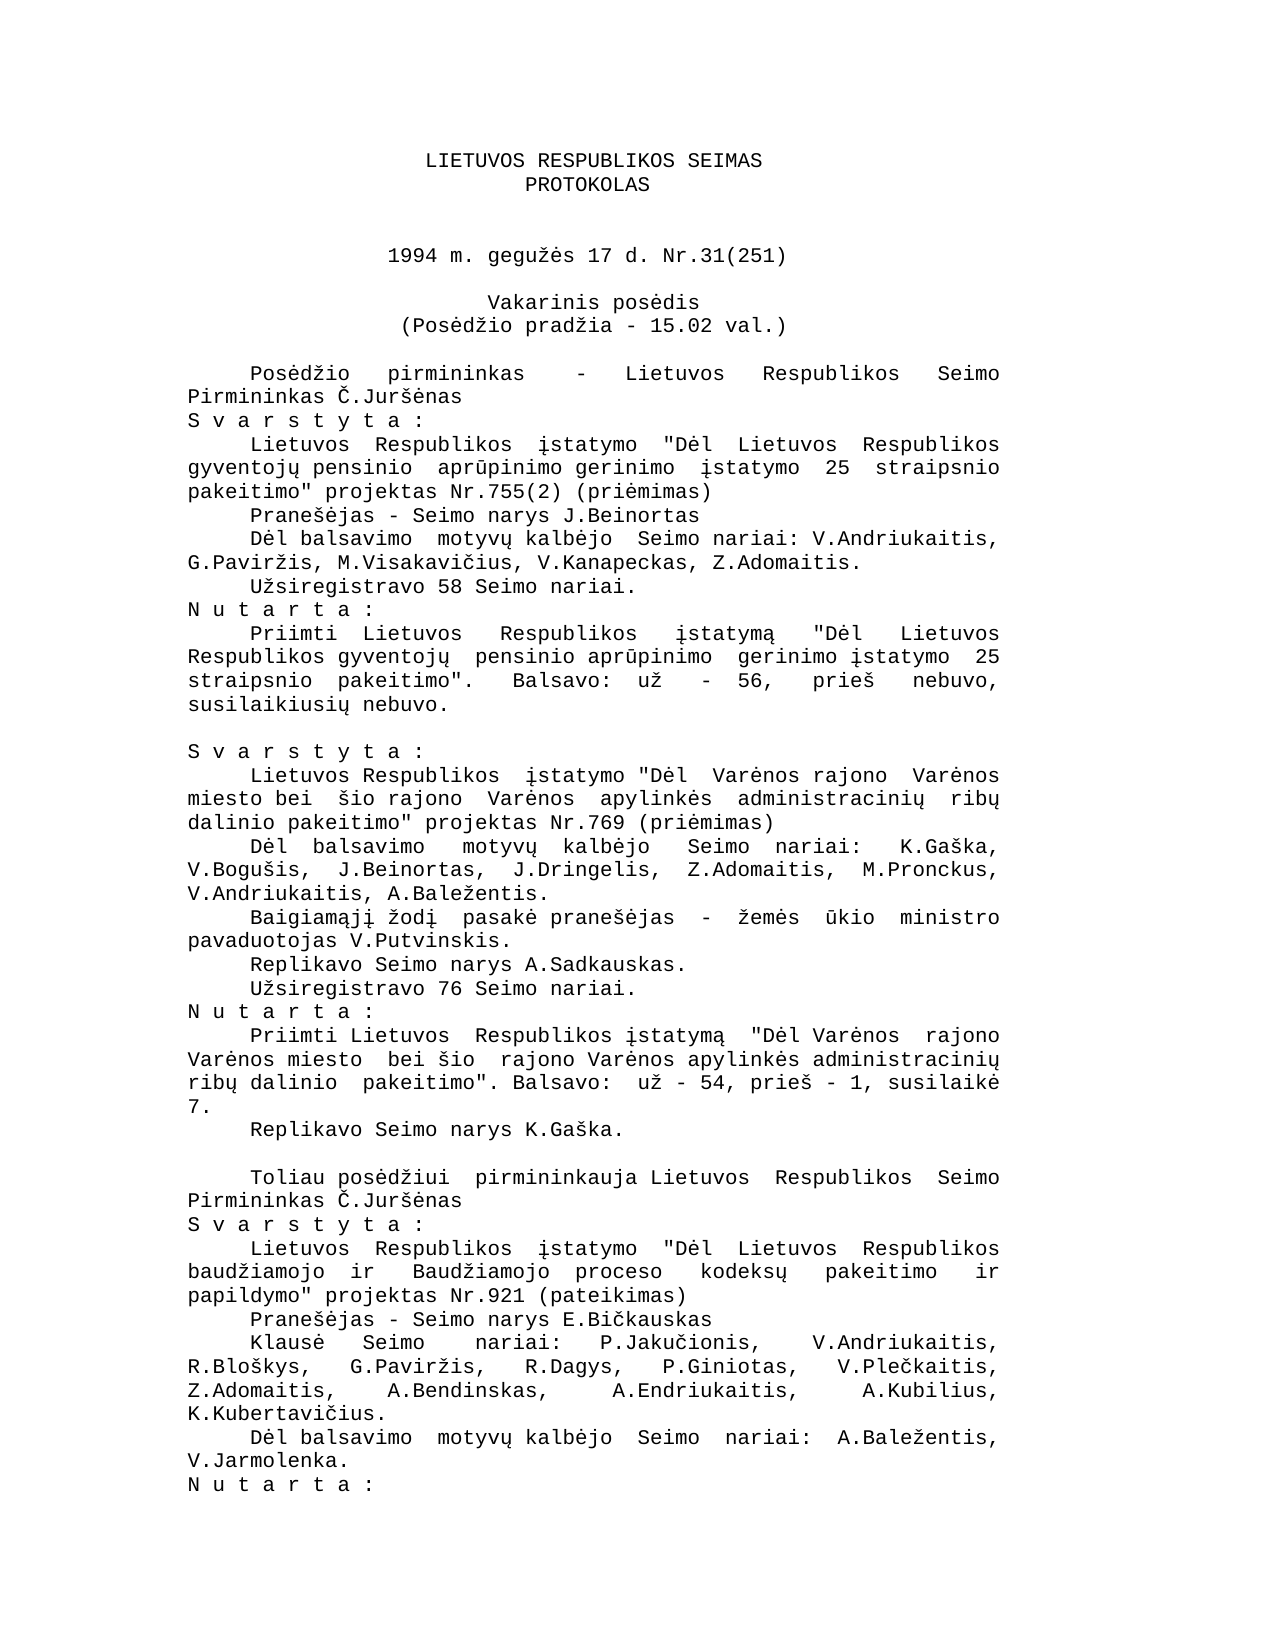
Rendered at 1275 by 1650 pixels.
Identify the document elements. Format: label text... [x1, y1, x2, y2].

text V.Bogušis, J.Beinortas, J.Dringelis, Z.Adomaitis, M.Pronckus, [187, 859, 1087, 883]
text ribų dalinio pakeitimo". Balsavo: už - 54, prieš - 1, susilaikė [187, 1072, 1087, 1096]
text 1994 m. gegužės 17 d. Nr.31(251) [187, 244, 1087, 268]
text pakeitimo" projektas Nr.755(2) (priėmimas) [187, 481, 1087, 505]
text N u t a r t a : [187, 1001, 1087, 1025]
text Lietuvos Respublikos įstatymo "Dėl Lietuvos Respublikos [187, 434, 1087, 457]
text Replikavo Seimo narys K.Gaška. [187, 1119, 1087, 1143]
text Dėl balsavimo motyvų kalbėjo Seimo nariai: V.Andriukaitis, [187, 528, 1087, 552]
text miesto bei šio rajono Varėnos apylinkės administracinių ribų [187, 788, 1087, 812]
text Lietuvos Respublikos įstatymo "Dėl Varėnos rajono Varėnos [187, 765, 1087, 788]
text Pirmininkas Č.Juršėnas [187, 386, 1087, 410]
text V.Jarmolenka. [187, 1451, 1087, 1474]
text Priimti Lietuvos Respublikos įstatymą "Dėl Varėnos rajono [187, 1025, 1087, 1048]
text LIETUVOS RESPUBLIKOS SEIMAS [187, 150, 1087, 174]
text papildymo" projektas Nr.921 (pateikimas) [187, 1285, 1087, 1309]
text Klausė Seimo nariai: P.Jakučionis, V.Andriukaitis, [187, 1332, 1087, 1356]
text straipsnio pakeitimo". Balsavo: už - 56, prieš nebuvo, [187, 670, 1087, 694]
text Vakarinis posėdis [187, 292, 1087, 316]
text V.Andriukaitis, A.Baležentis. [187, 883, 1087, 907]
text Posėdžio pirmininkas - Lietuvos Respublikos Seimo [187, 363, 1087, 386]
text K.Kubertavičius. [187, 1403, 1087, 1427]
text S v a r s t y t a : [187, 741, 1087, 765]
text N u t a r t a : [187, 599, 1087, 623]
text Dėl balsavimo motyvų kalbėjo Seimo nariai: A.Baležentis, [187, 1427, 1087, 1451]
text baudžiamojo ir Baudžiamojo proceso kodeksų pakeitimo ir [187, 1261, 1087, 1285]
text N u t a r t a : [187, 1474, 1087, 1498]
text Varėnos miesto bei šio rajono Varėnos apylinkės administracinių [187, 1048, 1087, 1072]
text Toliau posėdžiui pirmininkauja Lietuvos Respublikos Seimo [187, 1167, 1087, 1190]
text S v a r s t y t a : [187, 410, 1087, 434]
text Priimti Lietuvos Respublikos įstatymą "Dėl Lietuvos [187, 623, 1087, 647]
text Replikavo Seimo narys A.Sadkauskas. [187, 954, 1087, 978]
text gyventojų pensinio aprūpinimo gerinimo įstatymo 25 straipsnio [187, 457, 1087, 481]
text PROTOKOLAS [187, 174, 1087, 197]
text Baigiamąjį žodį pasakė pranešėjas - žemės ūkio ministro [187, 907, 1087, 930]
text Z.Adomaitis, A.Bendinskas, A.Endriukaitis, A.Kubilius, [187, 1379, 1087, 1403]
text (Posėdžio pradžia - 15.02 val.) [187, 316, 1087, 339]
text Dėl balsavimo motyvų kalbėjo Seimo nariai: K.Gaška, [187, 836, 1087, 859]
text Užsiregistravo 76 Seimo nariai. [187, 978, 1087, 1001]
text susilaikiusių nebuvo. [187, 694, 1087, 717]
text Respublikos gyventojų pensinio aprūpinimo gerinimo įstatymo 25 [187, 647, 1087, 670]
text R.Bloškys, G.Paviržis, R.Dagys, P.Giniotas, V.Plečkaitis, [187, 1356, 1087, 1379]
text dalinio pakeitimo" projektas Nr.769 (priėmimas) [187, 812, 1087, 836]
text Pranešėjas - Seimo narys E.Bičkauskas [187, 1309, 1087, 1332]
text pavaduotojas V.Putvinskis. [187, 930, 1087, 954]
text G.Paviržis, M.Visakavičius, V.Kanapeckas, Z.Adomaitis. [187, 552, 1087, 576]
text Užsiregistravo 58 Seimo nariai. [187, 576, 1087, 599]
text Lietuvos Respublikos įstatymo "Dėl Lietuvos Respublikos [187, 1238, 1087, 1261]
text S v a r s t y t a : [187, 1214, 1087, 1238]
text Pranešėjas - Seimo narys J.Beinortas [187, 505, 1087, 528]
text 7. [187, 1096, 1087, 1119]
text Pirmininkas Č.Juršėnas [187, 1190, 1087, 1214]
